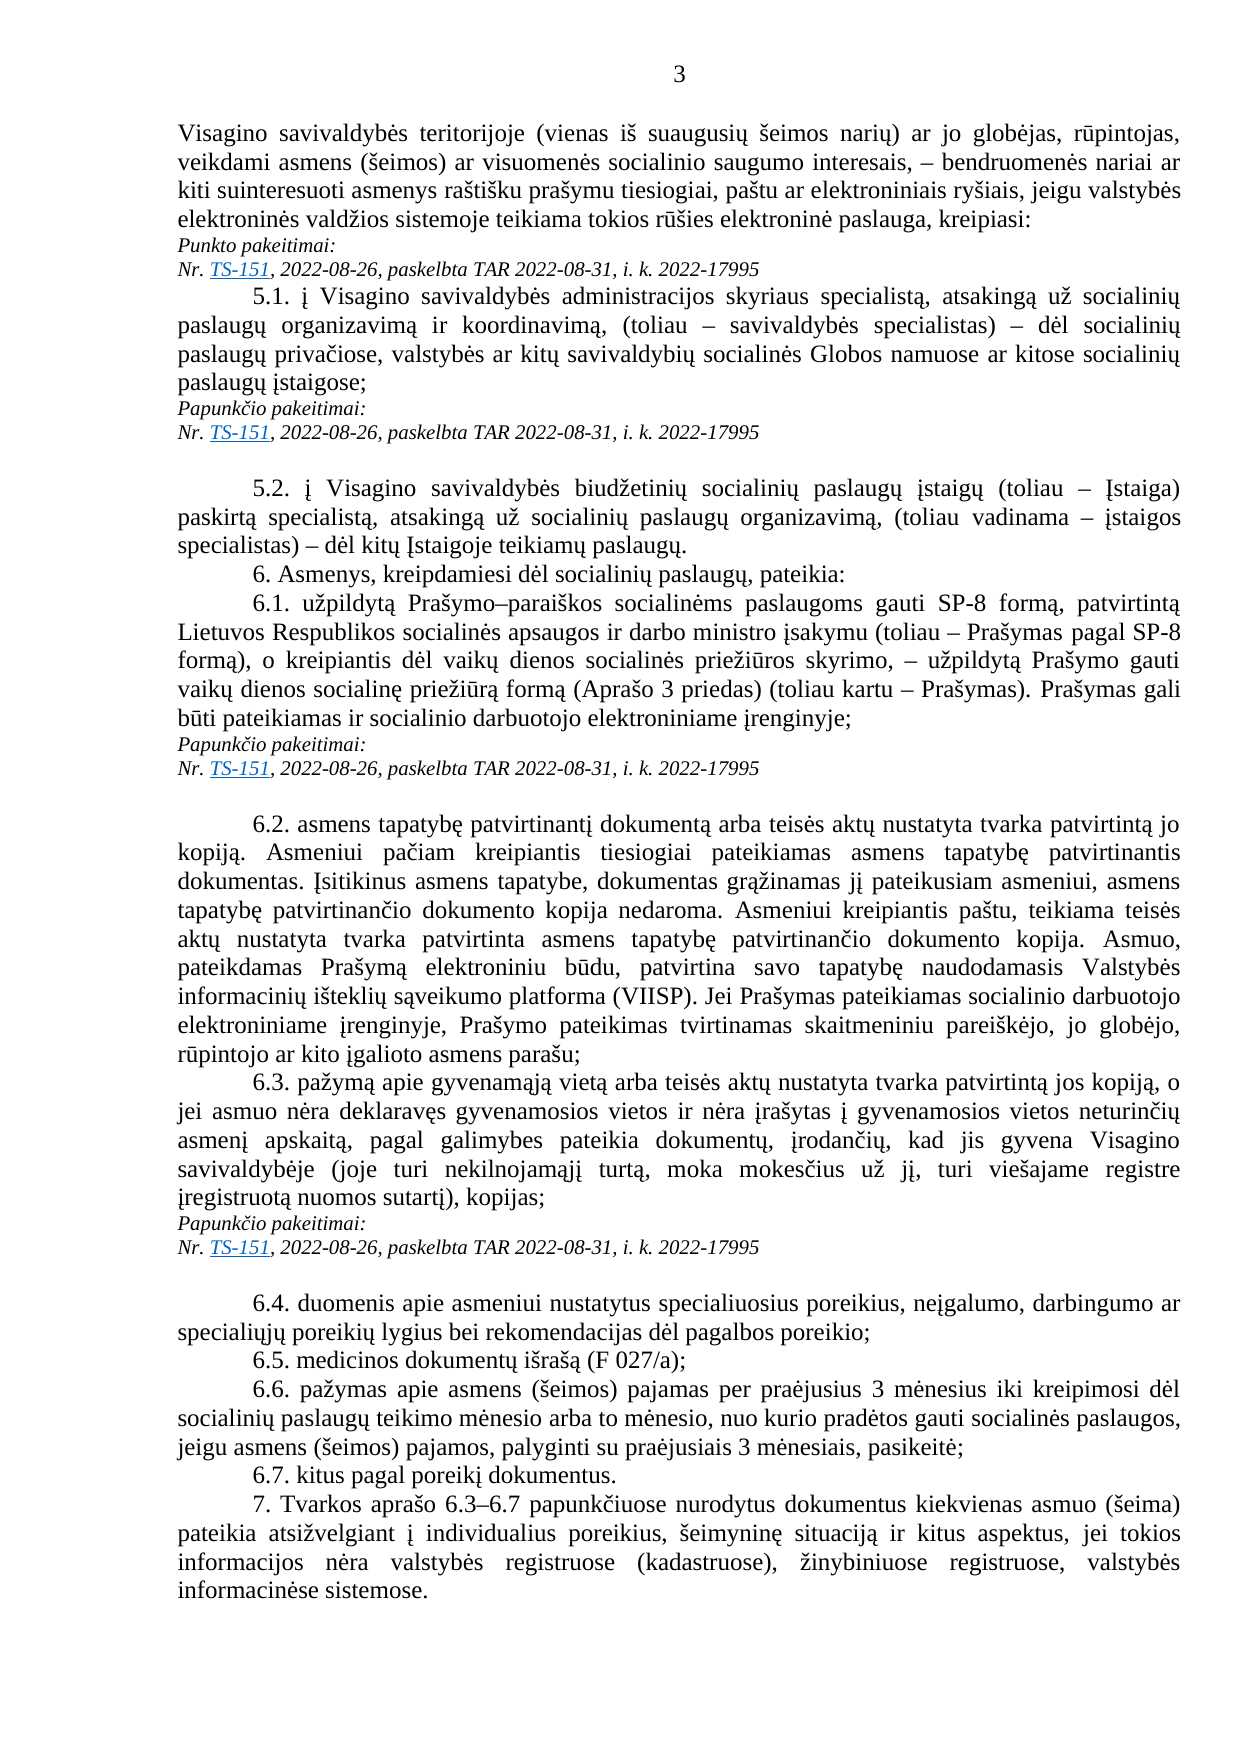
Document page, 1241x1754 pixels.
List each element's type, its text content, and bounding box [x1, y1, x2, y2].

text Papunkčio pakeitimai: [177, 732, 1181, 756]
text Nr. TS-151, 2022-08-26, paskelbta TAR 2022-08-31, i. k. 2022-17995 [177, 756, 1181, 780]
text Punkto pakeitimai: [177, 233, 1181, 257]
text Visagino savivaldybės teritorijoje (vienas iš suaugusių šeimos narių) ar jo globėjas, rūpintojas, veikdami asmens (šeimos) ar visuomenės socialinio saugumo interesais, – bendruomenės nariai ar kiti suinteresuoti asmenys raštišku prašymu tiesiogiai, paštu ar elektroniniais ryšiais, jeigu valstybės elektroninės valdžios sistemoje teikiama tokios rūšies elektroninė paslauga, kreipiasi: [177, 118, 1181, 233]
text Nr. TS-151, 2022-08-26, paskelbta TAR 2022-08-31, i. k. 2022-17995 [177, 420, 1181, 444]
text 6.1. užpildytą Prašymo–paraiškos socialinėms paslaugoms gauti SP-8 formą, patvirtintą Lietuvos Respublikos socialinės apsaugos ir darbo ministro įsakymu (toliau – Prašymas pagal SP-8 formą), o kreipiantis dėl vaikų dienos socialinės priežiūros skyrimo, – užpildytą Prašymo gauti vaikų dienos socialinę priežiūrą formą (Aprašo 3 priedas) (toliau kartu – Prašymas). Prašymas gali būti pateikiamas ir socialinio darbuotojo elektroniniame įrenginyje; [177, 588, 1181, 732]
text 6.3. pažymą apie gyvenamąją vietą arba teisės aktų nustatyta tvarka patvirtintą jos kopiją, o jei asmuo nėra deklaravęs gyvenamosios vietos ir nėra įrašytas į gyvenamosios vietos neturinčių asmenį apskaitą, pagal galimybes pateikia dokumentų, įrodančių, kad jis gyvena Visagino savivaldybėje (joje turi nekilnojamąjį turtą, moka mokesčius už jį, turi viešajame registre įregistruotą nuomos sutartį), kopijas; [177, 1067, 1181, 1211]
text 6.5. medicinos dokumentų išrašą (F 027/a); [177, 1346, 1181, 1374]
text 6.6. pažymas apie asmens (šeimos) pajamas per praėjusius 3 mėnesius iki kreipimosi dėl socialinių paslaugų teikimo mėnesio arba to mėnesio, nuo kurio pradėtos gauti socialinės paslaugos, jeigu asmens (šeimos) pajamos, palyginti su praėjusiais 3 mėnesiais, pasikeitė; [177, 1374, 1181, 1461]
text Papunkčio pakeitimai: [177, 396, 1181, 420]
text 6. Asmenys, kreipdamiesi dėl socialinių paslaugų, pateikia: [177, 559, 1181, 588]
text 6.4. duomenis apie asmeniui nustatytus specialiuosius poreikius, neįgalumo, darbingumo ar specialiųjų poreikių lygius bei rekomendacijas dėl pagalbos poreikio; [177, 1288, 1181, 1346]
text Papunkčio pakeitimai: [177, 1211, 1181, 1235]
text 5.2. į Visagino savivaldybės biudžetinių socialinių paslaugų įstaigų (toliau – Įstaiga) paskirtą specialistą, atsakingą už socialinių paslaugų organizavimą, (toliau vadinama – įstaigos specialistas) – dėl kitų Įstaigoje teikiamų paslaugų. [177, 473, 1181, 559]
text 6.7. kitus pagal poreikį dokumentus. [177, 1461, 1181, 1489]
text Nr. TS-151, 2022-08-26, paskelbta TAR 2022-08-31, i. k. 2022-17995 [177, 257, 1181, 281]
text 7. Tvarkos aprašo 6.3–6.7 papunkčiuose nurodytus dokumentus kiekvienas asmuo (šeima) pateikia atsižvelgiant į individualius poreikius, šeimyninę situaciją ir kitus aspektus, jei tokios informacijos nėra valstybės registruose (kadastruose), žinybiniuose registruose, valstybės informacinėse sistemose. [177, 1489, 1181, 1604]
text 5.1. į Visagino savivaldybės administracijos skyriaus specialistą, atsakingą už socialinių paslaugų organizavimą ir koordinavimą, (toliau – savivaldybės specialistas) – dėl socialinių paslaugų privačiose, valstybės ar kitų savivaldybių socialinės Globos namuose ar kitose socialinių paslaugų įstaigose; [177, 281, 1181, 396]
text Nr. TS-151, 2022-08-26, paskelbta TAR 2022-08-31, i. k. 2022-17995 [177, 1235, 1181, 1259]
text 6.2. asmens tapatybę patvirtinantį dokumentą arba teisės aktų nustatyta tvarka patvirtintą jo kopiją. Asmeniui pačiam kreipiantis tiesiogiai pateikiamas asmens tapatybę patvirtinantis dokumentas. Įsitikinus asmens tapatybe, dokumentas grąžinamas jį pateikusiam asmeniui, asmens tapatybę patvirtinančio dokumento kopija nedaroma. Asmeniui kreipiantis paštu, teikiama teisės aktų nustatyta tvarka patvirtinta asmens tapatybę patvirtinančio dokumento kopija. Asmuo, pateikdamas Prašymą elektroniniu būdu, patvirtina savo tapatybę naudodamasis Valstybės informacinių išteklių sąveikumo platforma (VIISP). Jei Prašymas pateikiamas socialinio darbuotojo elektroniniame įrenginyje, Prašymo pateikimas tvirtinamas skaitmeniniu pareiškėjo, jo globėjo, rūpintojo ar kito įgalioto asmens parašu; [177, 809, 1181, 1067]
